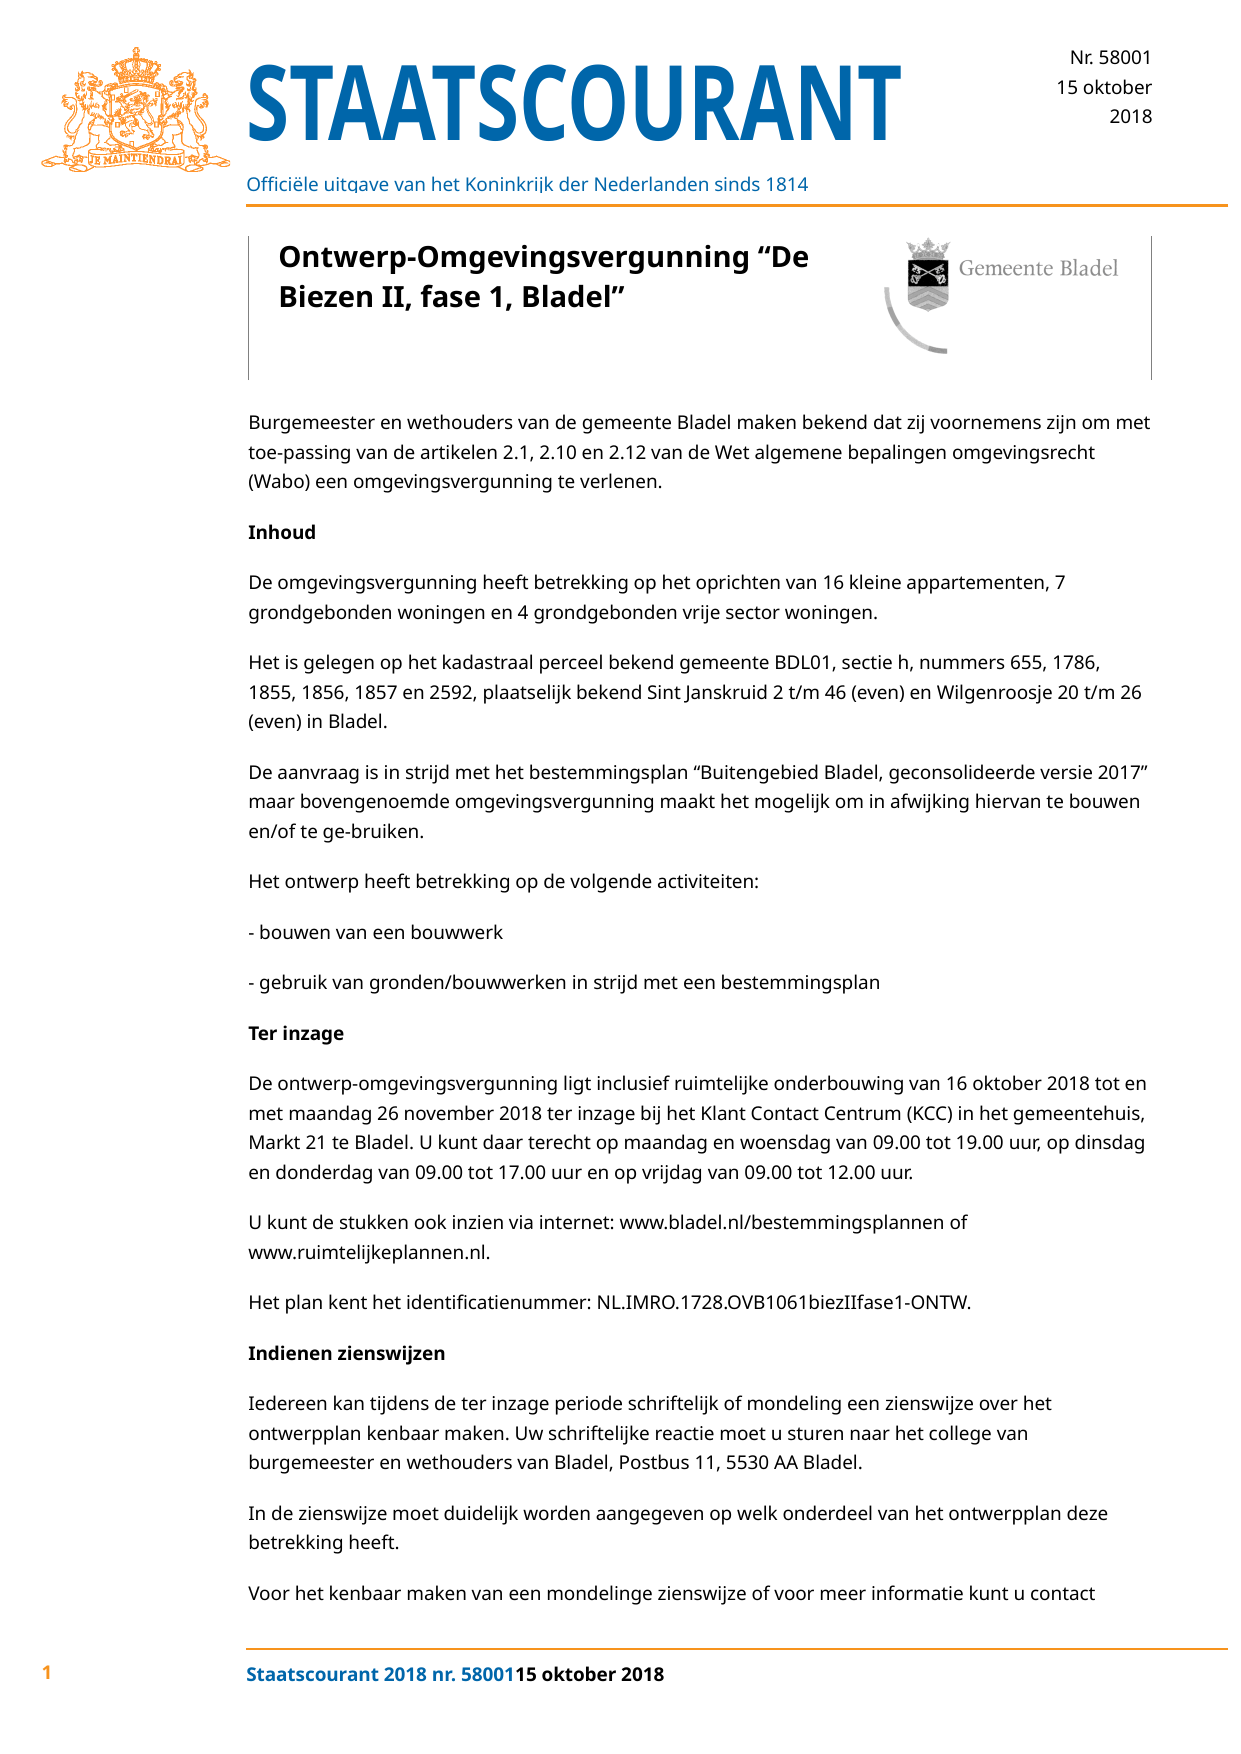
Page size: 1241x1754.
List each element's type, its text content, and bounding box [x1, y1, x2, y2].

picture [41, 47, 231, 172]
text De omgevingsvergunning heeft betrekking op het oprichten van 16 kleine appartementen, 7 grondgebonden woningen en 4 grondgebonden vrije sector woningen. [248, 569, 1152, 625]
text U kunt de stukken ook inzien via internet: www.bladel.nl/bestemmingsplannen of www.ruimtelijkeplannen.nl. [248, 1209, 1152, 1265]
text - gebruik van gronden/bouwwerken in strijd met een bestemmingsplan [248, 969, 1152, 995]
text Voor het kenbaar maken van een mondelinge zienswijze of voor meer informatie kunt u contact [248, 1580, 1152, 1606]
text In de zienswijze moet duidelijk worden aangegeven op welk onderdeel van het ontwerpplan deze betrekking heeft. [248, 1500, 1152, 1555]
table_header Ontwerp-Omgevingsvergunning “De Biezen II, fase 1, Bladel” [249, 236, 850, 380]
text Burgemeester en wethouders van de gemeente Bladel maken bekend dat zij voornemens zijn om met toe-passing van de artikelen 2.1, 2.10 en 2.12 van de Wet algemene bepalingen omgevingsrecht (Wabo) een omgevingsvergunning te verlenen. [248, 409, 1152, 494]
text Indienen zienswijzen [248, 1340, 1152, 1366]
text Inhoud [248, 519, 1152, 545]
text De ontwerp-omgevingsvergunning ligt inclusief ruimtelijke onderbouwing van 16 oktober 2018 tot en met maandag 26 november 2018 ter inzage bij het Klant Contact Centrum (KCC) in het gemeentehuis, Markt 21 te Bladel. U kunt daar terecht op maandag en woensdag van 09.00 tot 19.00 uur, op dinsdag en donderdag van 09.00 tot 17.00 uur en op vrijdag van 09.00 tot 12.00 uur. [248, 1070, 1152, 1185]
text Het plan kent het identificatienummer: NL.IMRO.1728.OVB1061biezIIfase1-ONTW. [248, 1289, 1152, 1315]
text Het ontwerp heeft betrekking op de volgende activiteiten: [248, 869, 1152, 894]
text Iedereen kan tijdens de ter inzage periode schriftelijk of mondeling een zienswijze over het ontwerpplan kenbaar maken. Uw schriftelijke reactie moet u sturen naar het college van burgemeester en wethouders van Bladel, Postbus 11, 5530 AA Bladel. [248, 1390, 1152, 1475]
text Het is gelegen op het kadastraal perceel bekend gemeente BDL01, sectie h, nummers 655, 1786, 1855, 1856, 1857 en 2592, plaatselijk bekend Sint Janskruid 2 t/m 46 (even) en Wilgenroosje 20 t/m 26 (even) in Bladel. [248, 649, 1152, 734]
text De aanvraag is in strijd met het bestemmingsplan “Buitengebied Bladel, geconsolideerde versie 2017” maar bovengenoemde omgevingsvergunning maakt het mogelijk om in afwijking hiervan te bouwen en/of te ge-bruiken. [248, 759, 1152, 844]
picture [882, 236, 1119, 355]
text - bouwen van een bouwwerk [248, 919, 1152, 945]
table_header [850, 236, 1151, 380]
text Ter inzage [248, 1020, 1152, 1046]
